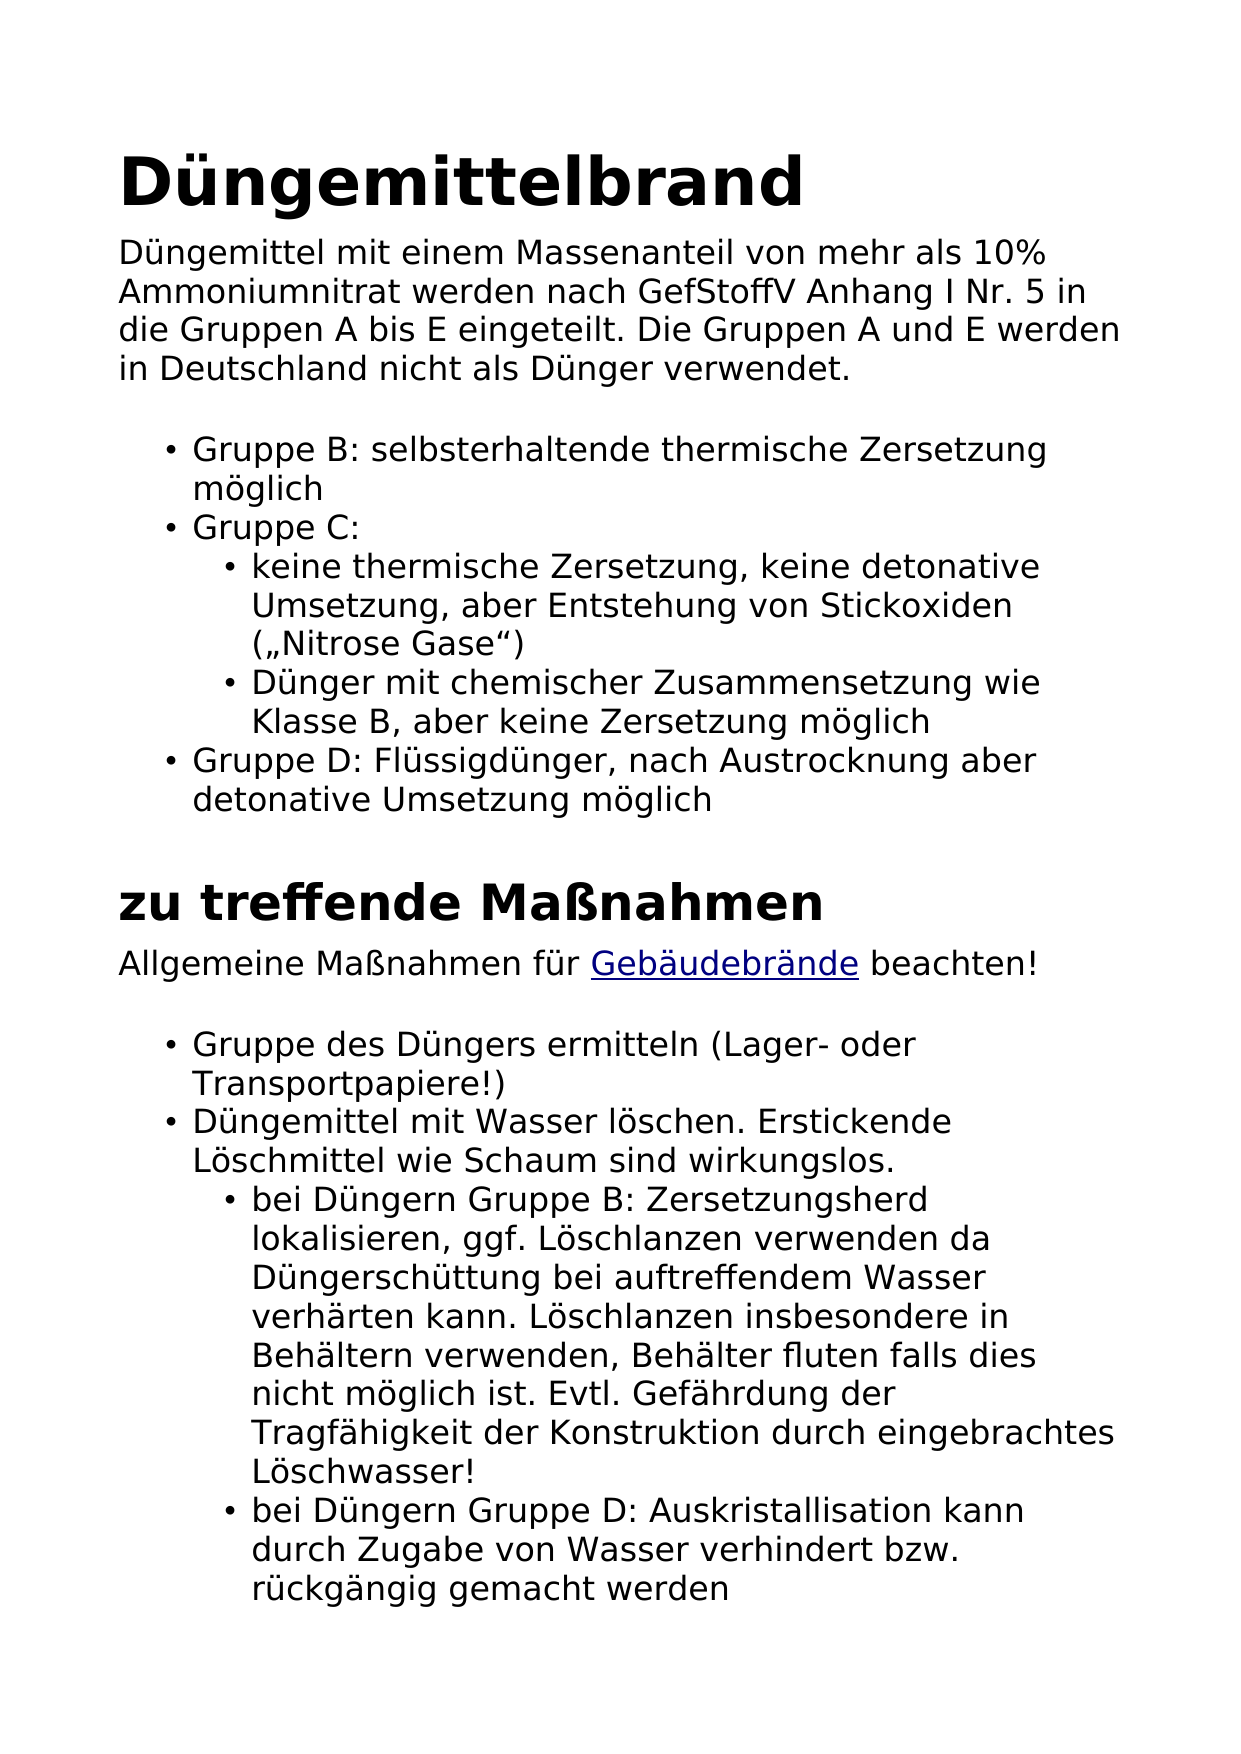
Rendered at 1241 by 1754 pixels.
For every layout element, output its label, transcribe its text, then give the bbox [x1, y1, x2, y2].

list Dünger mit chemischer Zusammensetzung wie Klasse B, aber keine Zersetzung möglich [236, 664, 1122, 741]
list Düngemittel mit Wasser löschen. Erstickende Löschmittel wie Schaum sind wirkungslos. [177, 1103, 1122, 1181]
list Gruppe C: [177, 508, 1122, 547]
subtitle Düngemittelbrand [118, 143, 1122, 221]
subtitle zu treffende Maßnahmen [118, 874, 1122, 932]
list bei Düngern Gruppe B: Zersetzungsherd lokalisieren, ggf. Löschlanzen verwenden da Düngerschüttung bei auftreffendem Wasser verhärten kann. Löschlanzen insbesondere in Behältern verwenden, Behälter fluten falls dies nicht möglich ist. Evtl. Gefährdung der Tragfähigkeit der Konstruktion durch eingebrachtes Löschwasser! [236, 1181, 1122, 1491]
list Gruppe D: Flüssigdünger, nach Austrocknung aber detonative Umsetzung möglich [177, 741, 1122, 819]
list bei Düngern Gruppe D: Auskristallisation kann durch Zugabe von Wasser verhindert bzw. rückgängig gemacht werden [236, 1491, 1122, 1608]
list keine thermische Zersetzung, keine detonative Umsetzung, aber Entstehung von Stickoxiden („Nitrose Gase“) [236, 547, 1122, 664]
list Gruppe des Düngers ermitteln (Lager- oder Transportpapiere!) [177, 1025, 1122, 1103]
list Gruppe B: selbsterhaltende thermische Zersetzung möglich [177, 431, 1122, 508]
text Allgemeine Maßnahmen für Gebäudebrände beachten! [118, 944, 1122, 983]
text Düngemittel mit einem Massenanteil von mehr als 10% Ammoniumnitrat werden nach GefStoffV Anhang I Nr. 5 in die Gruppen A bis E eingeteilt. Die Gruppen A und E werden in Deutschland nicht als Dünger verwendet. [118, 233, 1122, 389]
